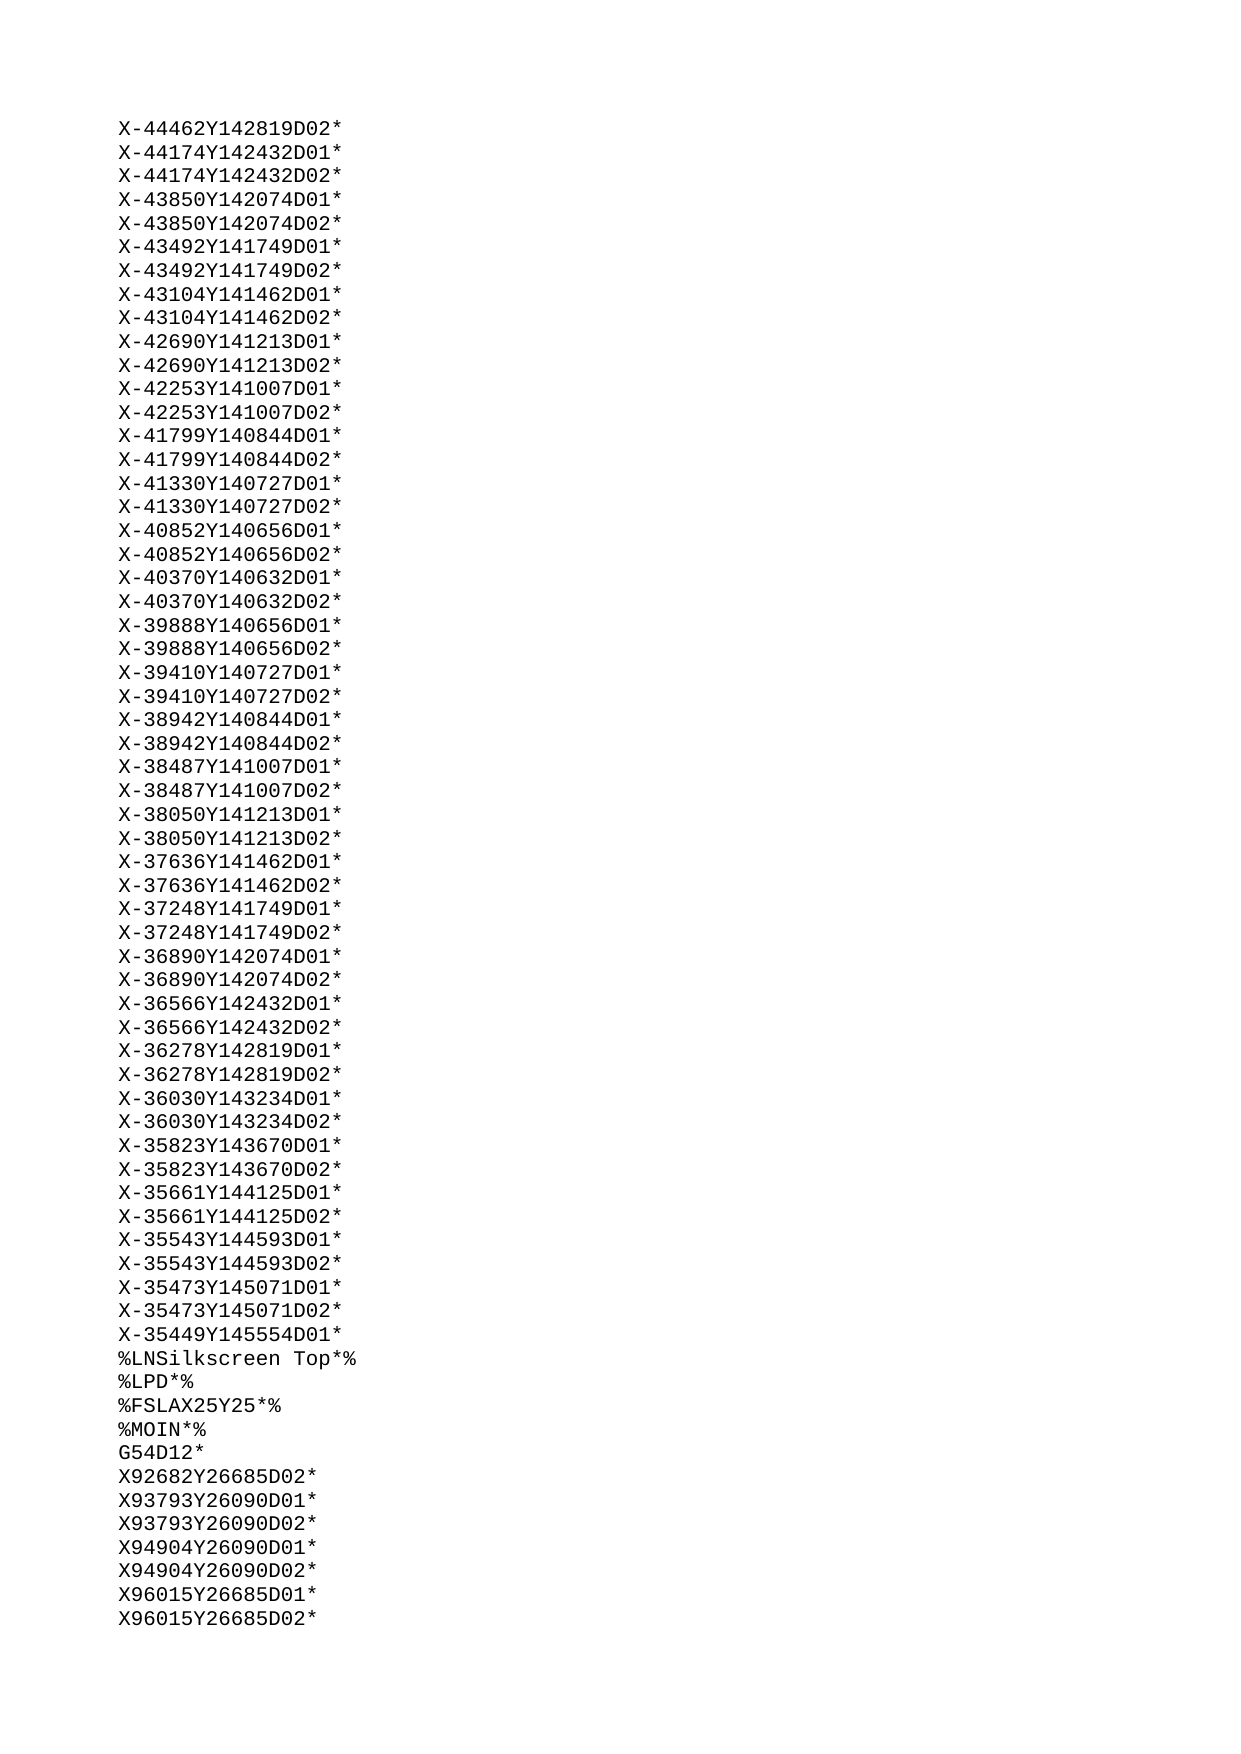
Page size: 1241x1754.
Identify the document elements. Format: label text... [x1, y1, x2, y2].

text X-38050Y141213D01* [118, 804, 1122, 827]
text X-41330Y140727D02* [118, 496, 1122, 520]
text X-38942Y140844D01* [118, 709, 1122, 733]
text X93793Y26090D01* [118, 1489, 1122, 1513]
text X-36566Y142432D01* [118, 993, 1122, 1017]
text X-38487Y141007D01* [118, 757, 1122, 780]
text X-35823Y143670D01* [118, 1135, 1122, 1158]
text X94904Y26090D01* [118, 1537, 1122, 1561]
text %LPD*% [118, 1371, 1122, 1395]
text X96015Y26685D02* [118, 1608, 1122, 1631]
text %FSLAX25Y25*% [118, 1395, 1122, 1419]
text X-39410Y140727D01* [118, 662, 1122, 686]
text X-37248Y141749D01* [118, 898, 1122, 922]
text X-43104Y141462D02* [118, 307, 1122, 331]
text X-37636Y141462D02* [118, 875, 1122, 898]
text X-43850Y142074D01* [118, 189, 1122, 213]
text X-40370Y140632D01* [118, 567, 1122, 591]
text X-38487Y141007D02* [118, 780, 1122, 804]
text X-35543Y144593D02* [118, 1253, 1122, 1277]
text X-38942Y140844D02* [118, 733, 1122, 757]
text X94904Y26090D02* [118, 1561, 1122, 1584]
text X96015Y26685D01* [118, 1584, 1122, 1608]
text X-39888Y140656D02* [118, 638, 1122, 662]
text X-40852Y140656D01* [118, 520, 1122, 544]
text X-41330Y140727D01* [118, 473, 1122, 496]
text X-42690Y141213D01* [118, 331, 1122, 354]
text X-39410Y140727D02* [118, 686, 1122, 709]
text X-35473Y145071D02* [118, 1300, 1122, 1324]
text %LNSilkscreen Top*% [118, 1348, 1122, 1371]
text X-43850Y142074D02* [118, 213, 1122, 236]
text %MOIN*% [118, 1419, 1122, 1442]
text G54D12* [118, 1442, 1122, 1466]
text X-36890Y142074D02* [118, 969, 1122, 993]
text X-42253Y141007D02* [118, 402, 1122, 426]
text X-38050Y141213D02* [118, 827, 1122, 851]
text X-41799Y140844D02* [118, 449, 1122, 473]
text X-42690Y141213D02* [118, 354, 1122, 378]
text X-43104Y141462D01* [118, 284, 1122, 307]
text X-36566Y142432D02* [118, 1017, 1122, 1040]
text X-35543Y144593D01* [118, 1229, 1122, 1253]
text X-43492Y141749D02* [118, 260, 1122, 284]
text X-36890Y142074D01* [118, 946, 1122, 969]
text X-35661Y144125D02* [118, 1206, 1122, 1229]
text X-36030Y143234D02* [118, 1111, 1122, 1135]
text X-37248Y141749D02* [118, 922, 1122, 946]
text X-39888Y140656D01* [118, 615, 1122, 638]
text X-36278Y142819D01* [118, 1040, 1122, 1064]
text X-36278Y142819D02* [118, 1064, 1122, 1088]
text X-36030Y143234D01* [118, 1088, 1122, 1111]
text X-43492Y141749D01* [118, 236, 1122, 260]
text X93793Y26090D02* [118, 1513, 1122, 1537]
text X-42253Y141007D01* [118, 378, 1122, 402]
text X-35823Y143670D02* [118, 1158, 1122, 1182]
text X-41799Y140844D01* [118, 426, 1122, 449]
text X-37636Y141462D01* [118, 851, 1122, 875]
text X-35449Y145554D01* [118, 1324, 1122, 1348]
text X-44174Y142432D01* [118, 142, 1122, 165]
text X-44174Y142432D02* [118, 165, 1122, 189]
text X92682Y26685D02* [118, 1466, 1122, 1489]
text X-44462Y142819D02* [118, 118, 1122, 142]
text X-35473Y145071D01* [118, 1277, 1122, 1300]
text X-40370Y140632D02* [118, 591, 1122, 615]
text X-35661Y144125D01* [118, 1182, 1122, 1206]
text X-40852Y140656D02* [118, 544, 1122, 567]
